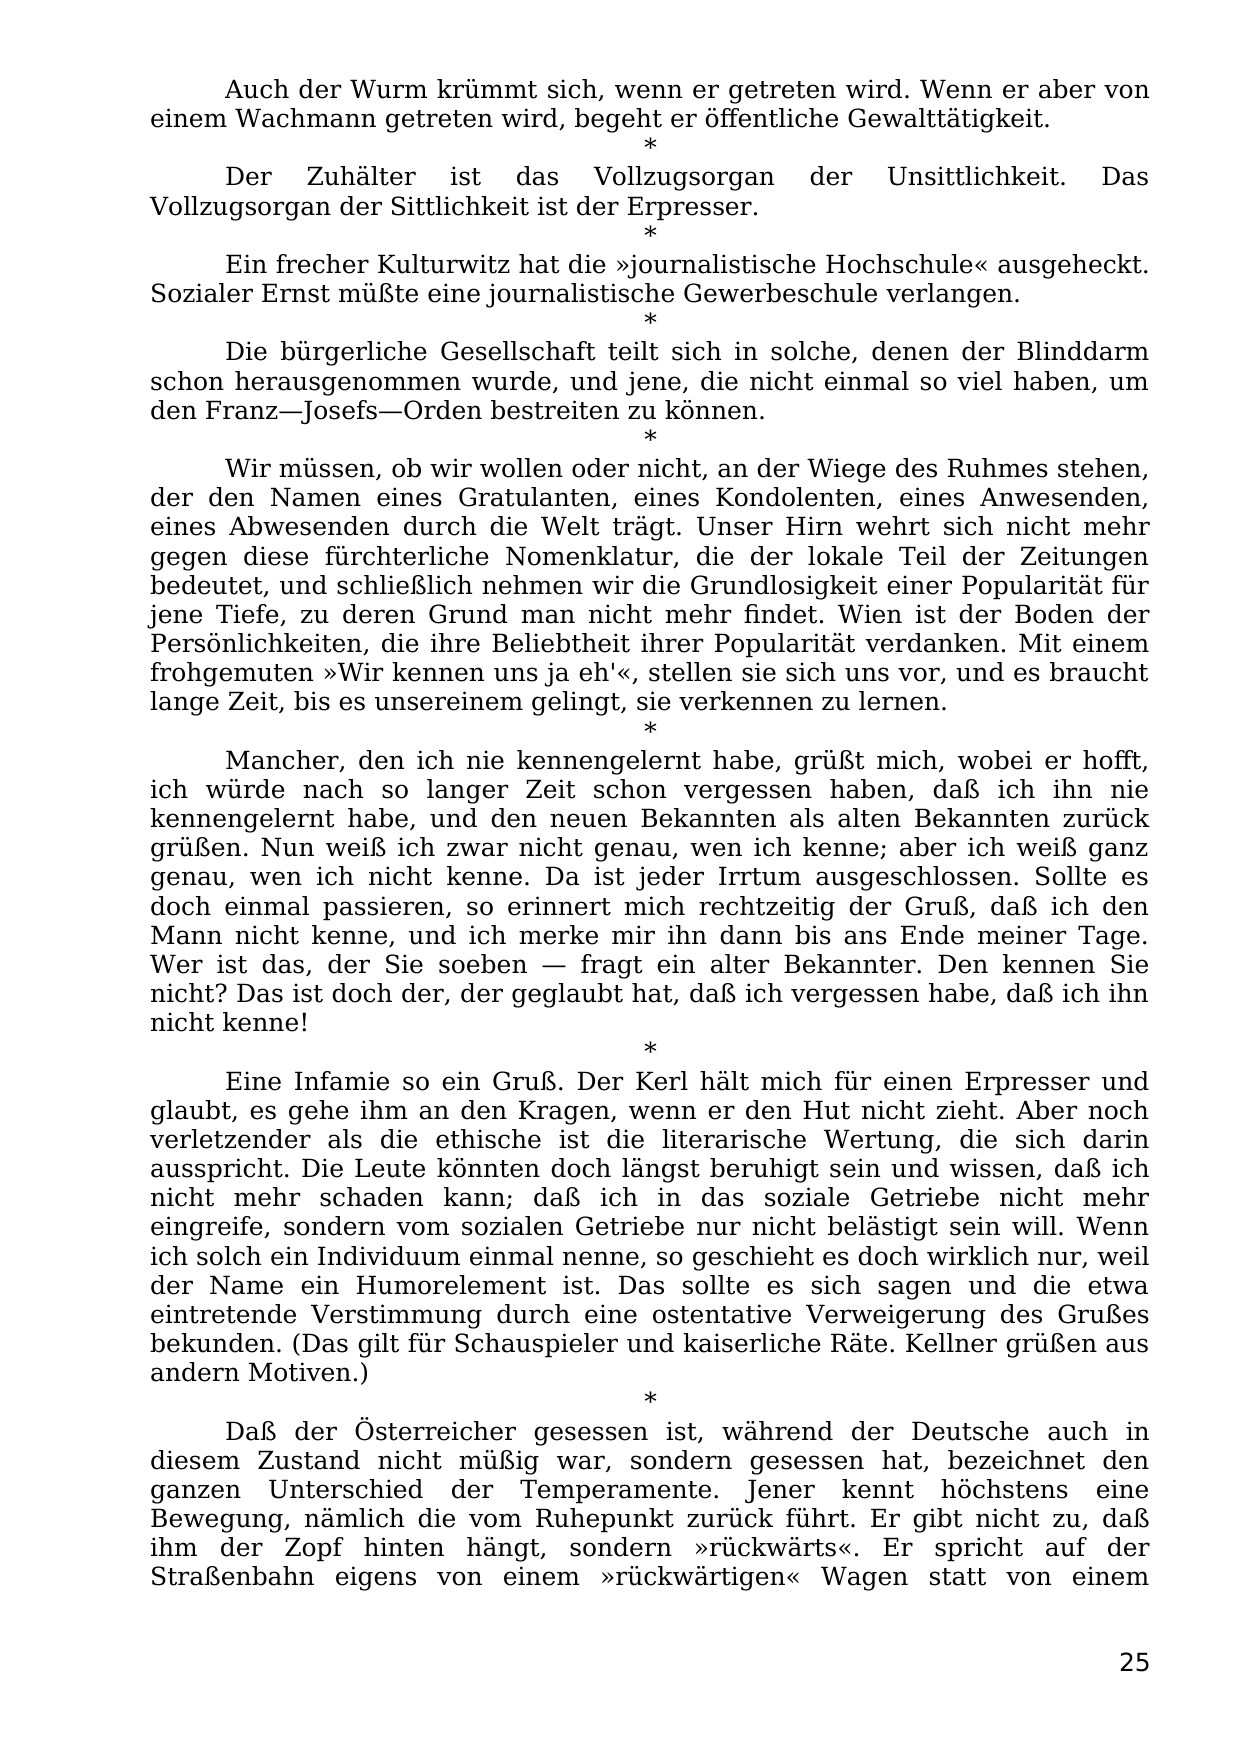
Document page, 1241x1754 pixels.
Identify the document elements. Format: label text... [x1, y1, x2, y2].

text * [150, 133, 1151, 162]
text Ein frecher Kulturwitz hat die »journalistische Hochschule« ausgeheckt. Sozialer Ernst müßte eine journalistische Gewerbeschule verlangen. [150, 250, 1151, 308]
text Auch der Wurm krümmt sich, wenn er getreten wird. Wenn er aber von einem Wachmann getreten wird, begeht er öffentliche Gewalttätigkeit. [150, 75, 1151, 133]
text Die bürgerliche Gesellschaft teilt sich in solche, denen der Blinddarm schon herausgenommen wurde, und jene, die nicht einmal so viel haben, um den Franz—Josefs—Orden bestreiten zu können. [150, 337, 1151, 425]
text * [150, 717, 1151, 746]
text Wir müssen, ob wir wollen oder nicht, an der Wiege des Ruhmes stehen, der den Namen eines Gratulanten, eines Kondolenten, eines Anwesenden, eines Abwesenden durch die Welt trägt. Unser Hirn wehrt sich nicht mehr gegen diese fürchterliche Nomenklatur, die der lokale Teil der Zeitungen bedeutet, und schließlich nehmen wir die Grundlosigkeit einer Popularität für jene Tiefe, zu deren Grund man nicht mehr findet. Wien ist der Boden der Persönlichkeiten, die ihre Beliebtheit ihrer Popularität verdanken. Mit einem frohgemuten »Wir kennen uns ja eh'«, stellen sie sich uns vor, und es braucht lange Zeit, bis es unsereinem gelingt, sie verkennen zu lernen. [150, 454, 1151, 717]
text * [150, 1387, 1151, 1417]
text Der Zuhälter ist das Vollzugsorgan der Unsittlichkeit. Das Vollzugsorgan der Sittlichkeit ist der Erpresser. [150, 162, 1151, 221]
text Mancher, den ich nie kennengelernt habe, grüßt mich, wobei er hofft, ich würde nach so langer Zeit schon vergessen haben, daß ich ihn nie kennengelernt habe, und den neuen Bekannten als alten Bekannten zurück grüßen. Nun weiß ich zwar nicht genau, wen ich kenne; aber ich weiß ganz genau, wen ich nicht kenne. Da ist jeder Irrtum ausgeschlossen. Sollte es doch einmal passieren, so erinnert mich rechtzeitig der Gruß, daß ich den Mann nicht kenne, und ich merke mir ihn dann bis ans Ende meiner Tage. Wer ist das, der Sie soeben — fragt ein alter Bekannter. Den kennen Sie nicht? Das ist doch der, der geglaubt hat, daß ich vergessen habe, daß ich ihn nicht kenne! [150, 746, 1151, 1037]
text Daß der Österreicher gesessen ist, während der Deutsche auch in diesem Zustand nicht müßig war, sondern gesessen hat, bezeichnet den ganzen Unterschied der Temperamente. Jener kennt höchstens eine Bewegung, nämlich die vom Ruhepunkt zurück führt. Er gibt nicht zu, daß ihm der Zopf hinten hängt, sondern »rückwärts«. Er spricht auf der Straßenbahn eigens von einem »rückwärtigen« Wagen statt von einem [150, 1417, 1151, 1592]
text * [150, 308, 1151, 337]
text * [150, 221, 1151, 250]
text * [150, 425, 1151, 454]
text * [150, 1037, 1151, 1067]
text Eine Infamie so ein Gruß. Der Kerl hält mich für einen Erpresser und glaubt, es gehe ihm an den Kragen, wenn er den Hut nicht zieht. Aber noch verletzender als die ethische ist die literarische Wertung, die sich darin ausspricht. Die Leute könnten doch längst beruhigt sein und wissen, daß ich nicht mehr schaden kann; daß ich in das soziale Getriebe nicht mehr eingreife, sondern vom sozialen Getriebe nur nicht belästigt sein will. Wenn ich solch ein Individuum einmal nenne, so geschieht es doch wirklich nur, weil der Name ein Humorelement ist. Das sollte es sich sagen und die etwa eintretende Verstimmung durch eine ostentative Verweigerung des Grußes bekunden. (Das gilt für Schauspieler und kaiserliche Räte. Kellner grüßen aus andern Motiven.) [150, 1067, 1151, 1387]
